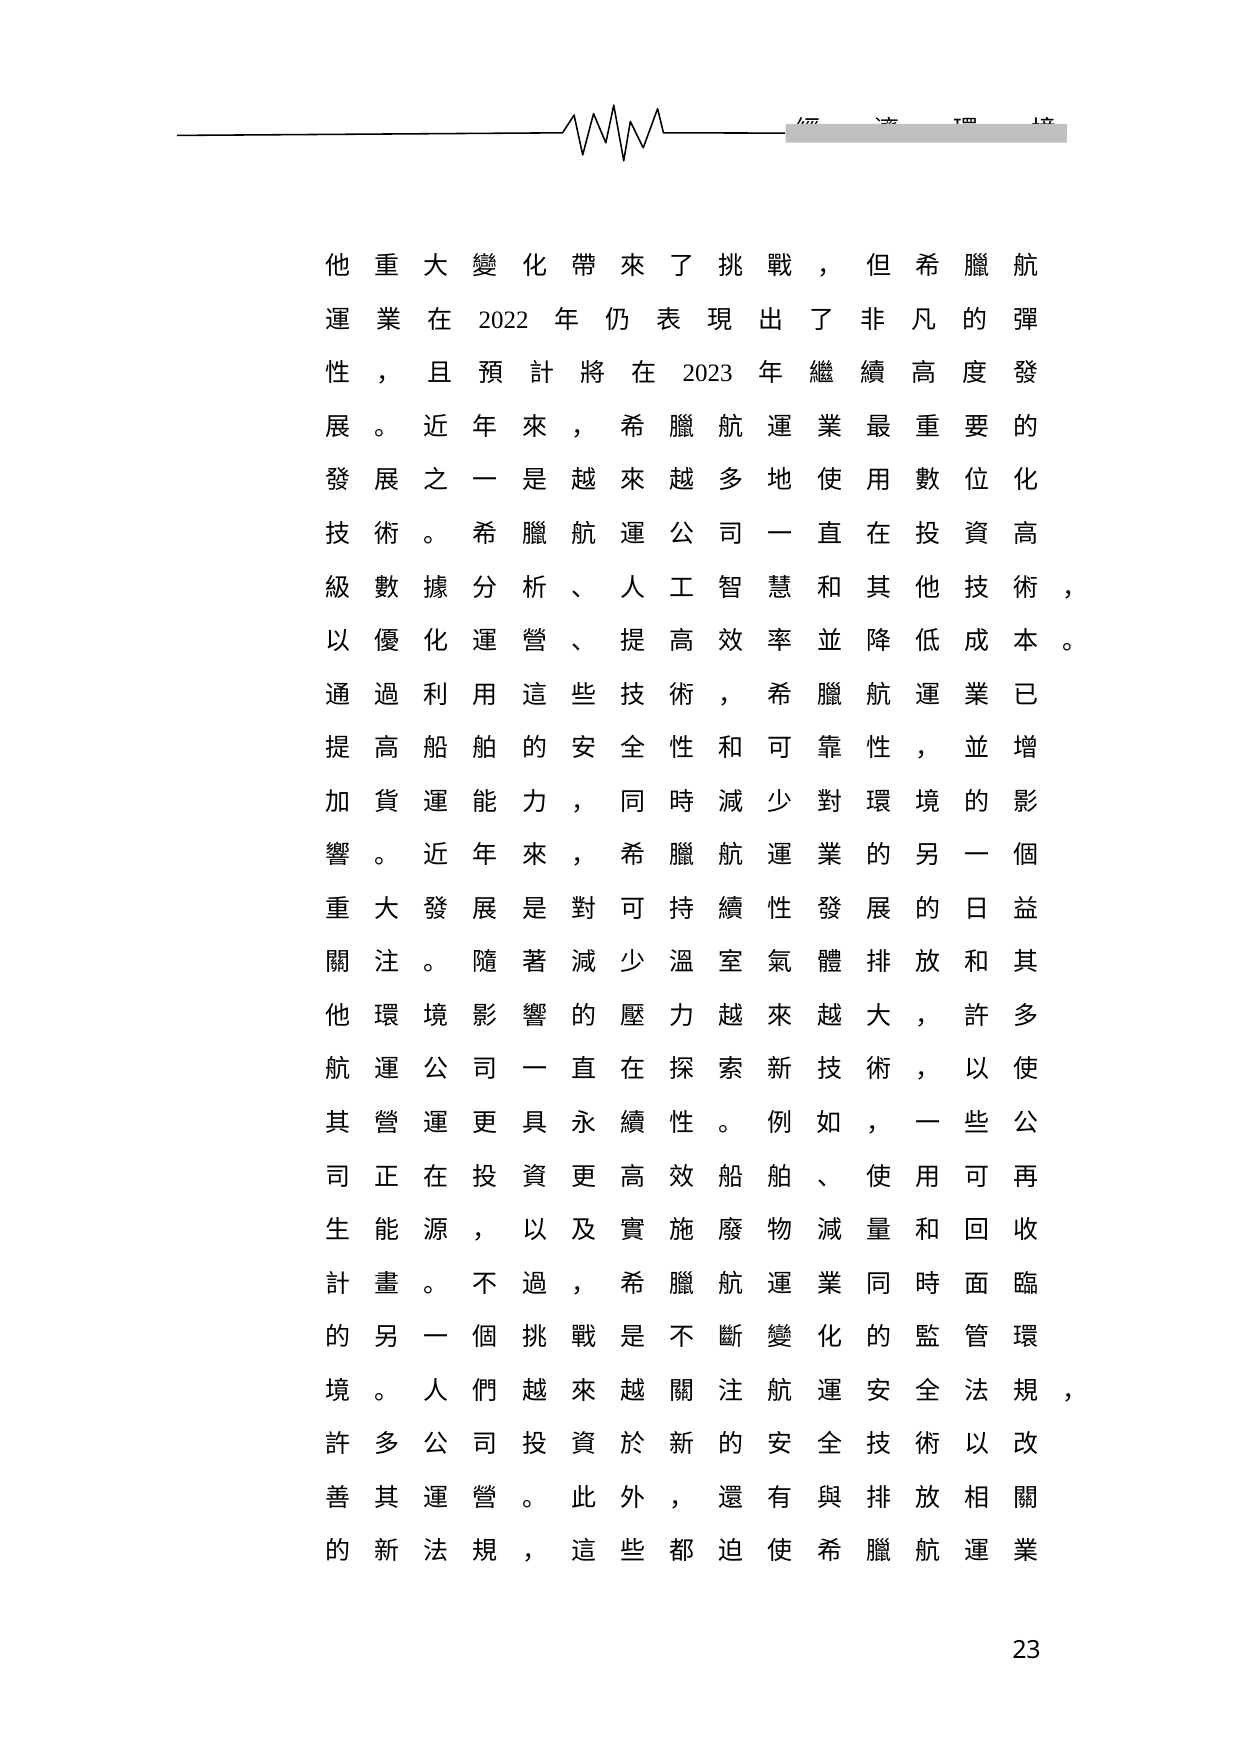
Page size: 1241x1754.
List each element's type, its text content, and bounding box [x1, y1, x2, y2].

text 「嚴重特殊傳染性肺炎」（COVID-19）疫情擾亂了全球供應鏈，也導致對航運服務需求的下降。然而，希臘航運業也趁此機會進行產業調整，許多航運公司實施新的安全協議並投資於新技術來改善競爭力。航運業是希臘經濟重要核心組成部分，歷史悠久，源遠流長，對希臘國內生產毛額貢獻巨大，為數千人提供就業機會。儘管「嚴重特殊傳染性肺炎」（COVID-19）大流行和其他重大變化帶來了挑戰，但希臘航運業在2022年仍表現出了非凡的彈性，且預計將在2023年繼續高度發展。近年來，希臘航運業最重要的發展之一是越來越多地使用數位化技術。希臘航運公司一直在投資高級數據分析、人工智慧和其他技術，以優化運營、提高效率並降低成本。通過利用這些技術，希臘航運業已提高船舶的安全性和可靠性，並增加貨運能力，同時減少對環境的影響。近年來，希臘航運業的另一個重大發展是對可持續性發展的日益關注。隨著減少溫室氣體排放和其他環境影響的壓力越來越大，許多航運公司一直在探索新技術，以使其營運更具永續性。例如，一些公司正在投資更高效船舶、使用可再生能源，以及實施廢物減量和回收計畫。不過，希臘航運業同時面臨的另一個挑戰是不斷變化的監管環境。人們越來越關注航運安全法規，許多公司投資於新的安全技術以改善其運營。此外，還有與排放相關的新法規，這些都迫使希臘航運業面臨遵守更嚴格的環保標準，對希臘航運產業帶來額外成本和行政負擔。總體而言，2022年希臘航運業的發展特點是越來越多地採用數位化技術、越來越關注可永續性、在成本可支應下配合最新監管措施及因應對著「嚴重特殊傳染性肺炎」（COVID-19）對航運業需求高高低低快速動盪的挑戰。 [325, 237, 1063, 1576]
